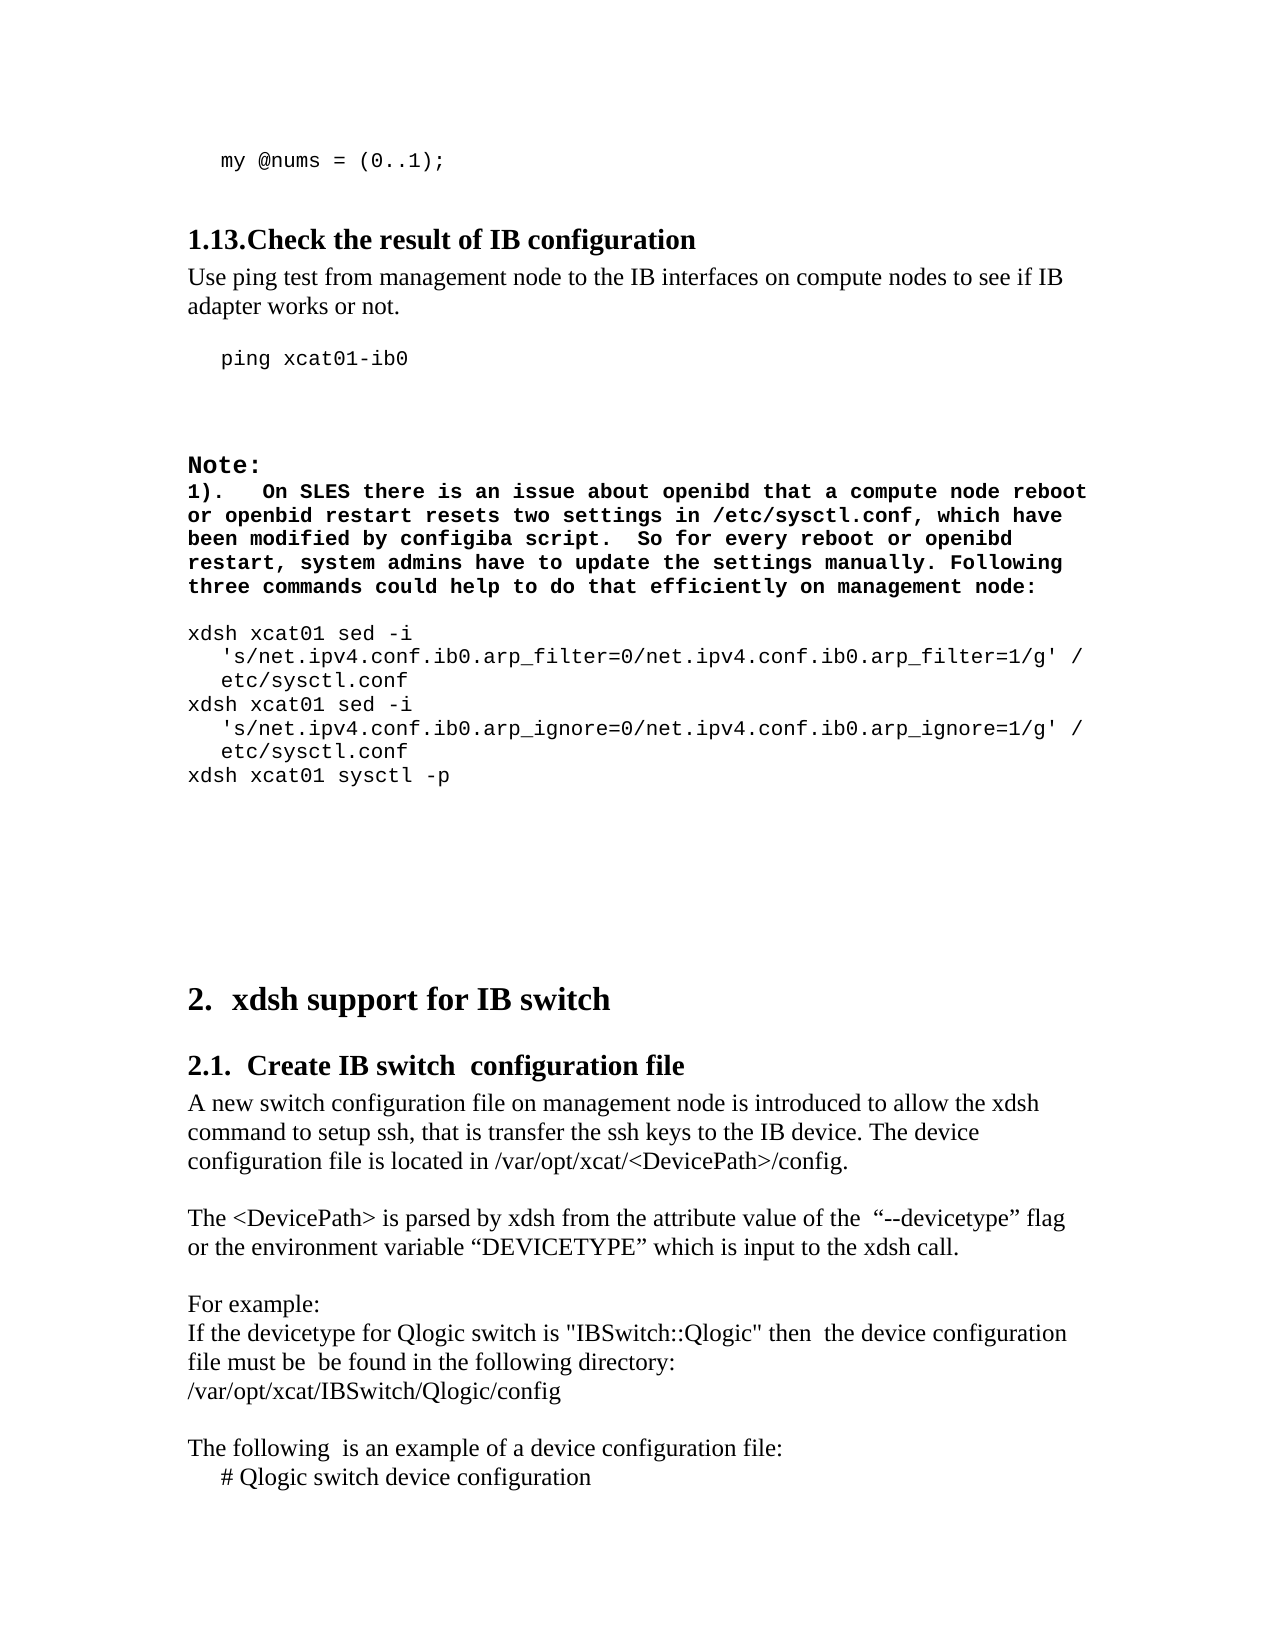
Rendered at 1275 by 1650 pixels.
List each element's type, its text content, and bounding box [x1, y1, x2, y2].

text For example: [187, 1289, 1087, 1318]
text The following is an example of a device configuration file: [187, 1433, 1087, 1462]
text If the devicetype for Qlogic switch is "IBSwitch::Qlogic" then the device configuration file must be be found in the following directory: [187, 1318, 1087, 1376]
text Note: [187, 453, 1087, 481]
list On SLES there is an issue about openibd that a compute node reboot or openbid restart resets two settings in /etc/sysctl.conf, which have been modified by configiba script. So for every reboot or openibd restart, system admins have to update the settings manually. Following three commands could help to do that efficiently on management node: [187, 481, 1087, 599]
list my @nums = (0..1); [187, 150, 1087, 174]
subtitle Check the result of IB configuration [187, 222, 1087, 256]
text The <DevicePath> is parsed by xdsh from the attribute value of the “--devicetype” flag or the environment variable “DEVICETYPE” which is input to the xdsh call. [187, 1203, 1087, 1261]
list ping xcat01-ib0 [187, 348, 1087, 372]
subtitle xdsh support for IB switch [187, 979, 1087, 1017]
subtitle Create IB switch configuration file [187, 1048, 1087, 1082]
text /var/opt/xcat/IBSwitch/Qlogic/config [187, 1376, 1087, 1404]
list # Qlogic switch device configuration [187, 1462, 1087, 1491]
text xdsh xcat01 sysctl -p [187, 765, 1087, 788]
text A new switch configuration file on management node is introduced to allow the xdsh command to setup ssh, that is transfer the ssh keys to the IB device. The device configuration file is located in /var/opt/xcat/<DevicePath>/config. [187, 1088, 1087, 1174]
text xdsh xcat01 sed -i 's/net.ipv4.conf.ib0.arp_ignore=0/net.ipv4.conf.ib0.arp_ignore=1/g' /etc/sysctl.conf [187, 694, 1087, 765]
text Use ping test from management node to the IB interfaces on compute nodes to see if IB adapter works or not. [187, 262, 1087, 319]
text xdsh xcat01 sed -i 's/net.ipv4.conf.ib0.arp_filter=0/net.ipv4.conf.ib0.arp_filter=1/g' /etc/sysctl.conf [187, 623, 1087, 694]
